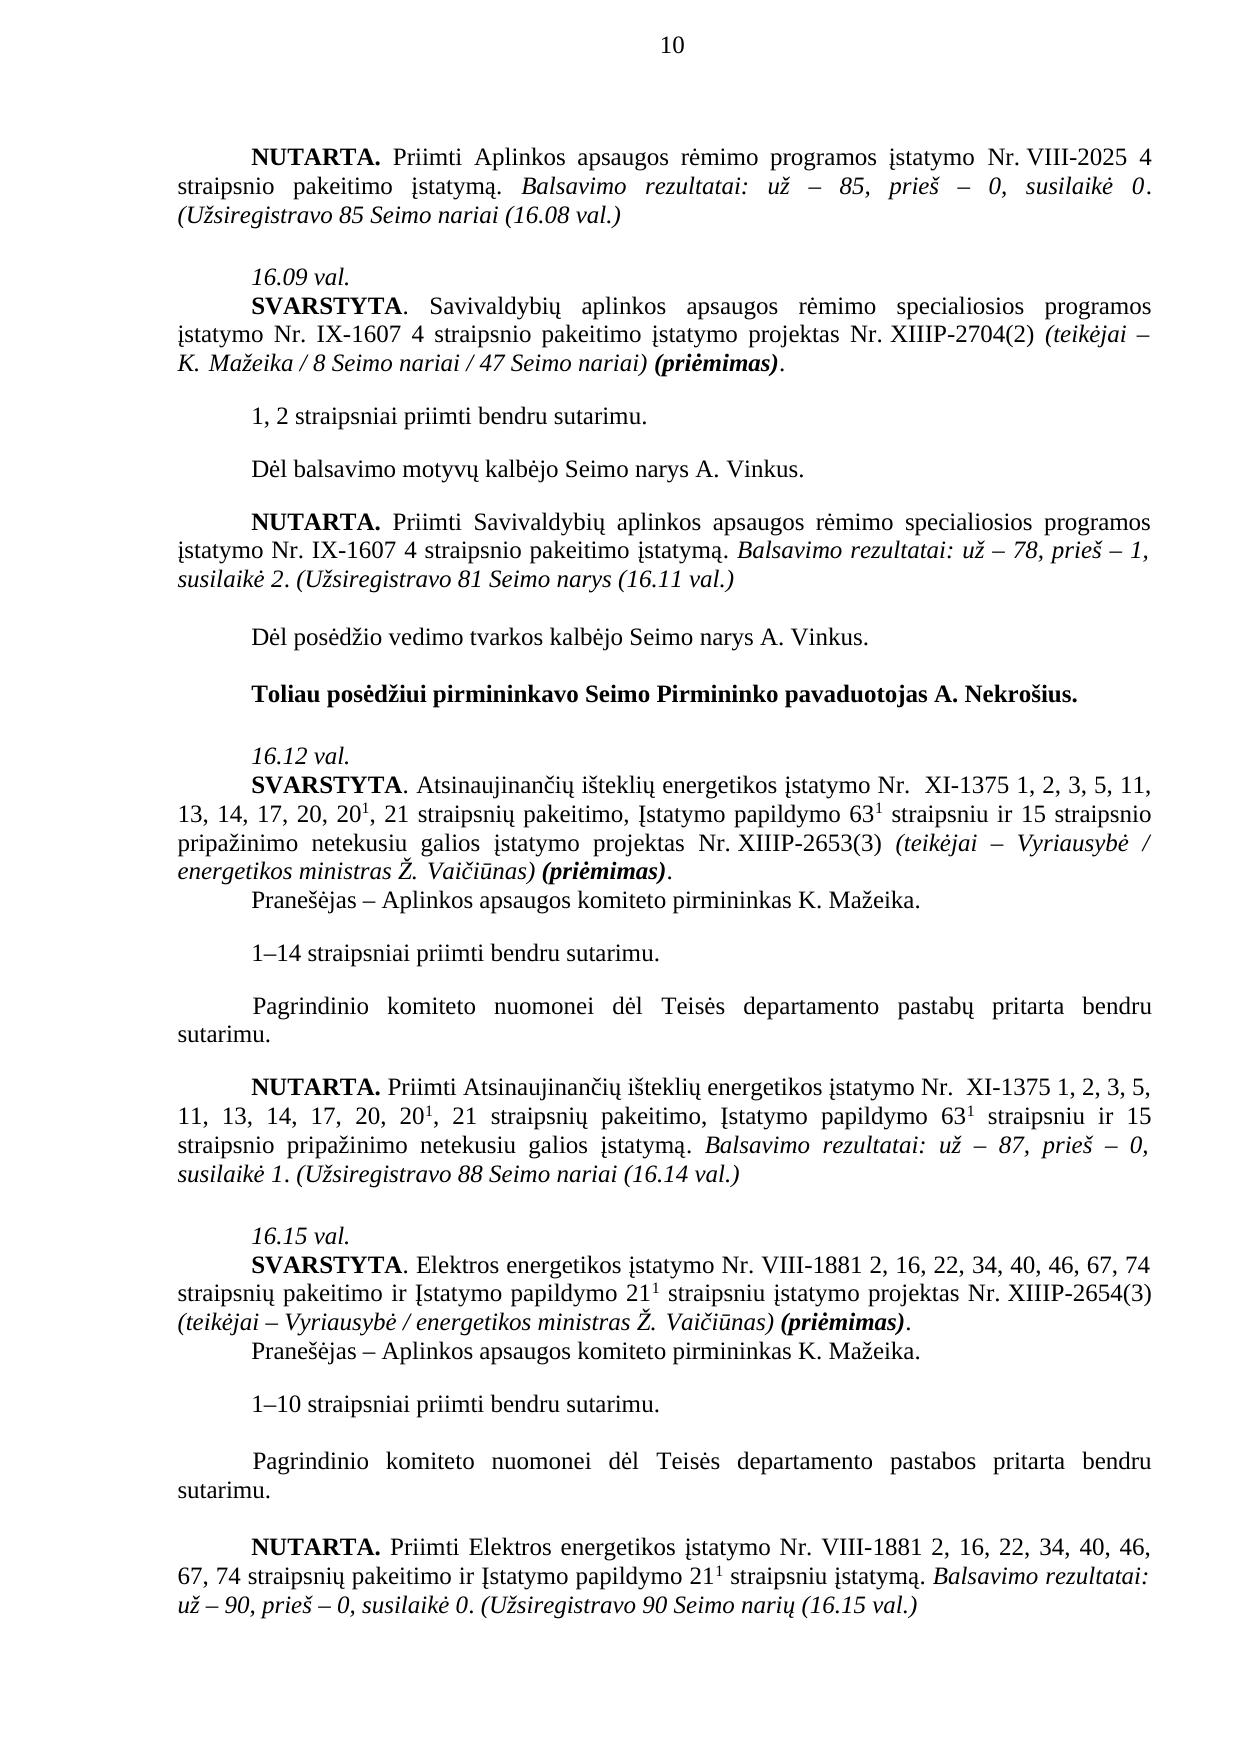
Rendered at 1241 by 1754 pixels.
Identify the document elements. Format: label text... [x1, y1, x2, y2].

text 1, 2 straipsniai priimti bendru sutarimu. [177, 401, 1152, 430]
text NUTARTA. Priimti Elektros energetikos įstatymo Nr. VIII-1881 2, 16, 22, 34, 40, 46, 67, 74 straipsnių pakeitimo ir Įstatymo papildymo 211 straipsniu įstatymą. Balsavimo rezultatai: už – 90, prieš – 0, susilaikė 0. (Užsiregistravo 90 Seimo narių (16.15 val.) [177, 1532, 1152, 1619]
text 1–14 straipsniai priimti bendru sutarimu. [177, 938, 1152, 967]
text NUTARTA. Priimti Aplinkos apsaugos rėmimo programos įstatymo Nr. VIII-2025 4 straipsnio pakeitimo įstatymą. Balsavimo rezultatai: už – 85, prieš – 0, susilaikė 0. (Užsiregistravo 85 Seimo nariai (16.08 val.) [177, 142, 1152, 228]
text SVARSTYTA. Elektros energetikos įstatymo Nr. VIII-1881 2, 16, 22, 34, 40, 46, 67, 74 straipsnių pakeitimo ir Įstatymo papildymo 211 straipsniu įstatymo projektas Nr. XIIIP-2654(3) (teikėjai – Vyriausybė / energetikos ministras Ž. Vaičiūnas) (priėmimas). [177, 1250, 1152, 1336]
text SVARSTYTA. Savivaldybių aplinkos apsaugos rėmimo specialiosios programos įstatymo Nr. IX-1607 4 straipsnio pakeitimo įstatymo projektas Nr. XIIIP-2704(2) (teikėjai – K. Mažeika / 8 Seimo nariai / 47 Seimo nariai) (priėmimas). [177, 291, 1152, 377]
text Dėl posėdžio vedimo tvarkos kalbėjo Seimo narys A. Vinkus. [177, 622, 1152, 650]
text 16.12 val. [177, 741, 1152, 770]
text 1–10 straipsniai priimti bendru sutarimu. [177, 1389, 1152, 1417]
text Pranešėjas – Aplinkos apsaugos komiteto pirmininkas K. Mažeika. [177, 885, 1152, 914]
text Pagrindinio komiteto nuomonei dėl Teisės departamento pastabų pritarta bendru sutarimu. [177, 991, 1152, 1048]
text 16.09 val. [177, 262, 1152, 291]
text NUTARTA. Priimti Atsinaujinančių išteklių energetikos įstatymo Nr. XI-1375 1, 2, 3, 5, 11, 13, 14, 17, 20, 201, 21 straipsnių pakeitimo, Įstatymo papildymo 631 straipsniu ir 15 straipsnio pripažinimo netekusiu galios įstatymą. Balsavimo rezultatai: už – 87, prieš – 0, susilaikė 1. (Užsiregistravo 88 Seimo nariai (16.14 val.) [177, 1072, 1152, 1187]
text 16.15 val. [177, 1221, 1152, 1250]
text Dėl balsavimo motyvų kalbėjo Seimo narys A. Vinkus. [177, 454, 1152, 483]
text NUTARTA. Priimti Savivaldybių aplinkos apsaugos rėmimo specialiosios programos įstatymo Nr. IX-1607 4 straipsnio pakeitimo įstatymą. Balsavimo rezultatai: už – 78, prieš – 1, susilaikė 2. (Užsiregistravo 81 Seimo narys (16.11 val.) [177, 507, 1152, 593]
text SVARSTYTA. Atsinaujinančių išteklių energetikos įstatymo Nr. XI-1375 1, 2, 3, 5, 11, 13, 14, 17, 20, 201, 21 straipsnių pakeitimo, Įstatymo papildymo 631 straipsniu ir 15 straipsnio pripažinimo netekusiu galios įstatymo projektas Nr. XIIIP-2653(3) (teikėjai – Vyriausybė / energetikos ministras Ž. Vaičiūnas) (priėmimas). [177, 770, 1152, 885]
text Pagrindinio komiteto nuomonei dėl Teisės departamento pastabos pritarta bendru sutarimu. [177, 1446, 1152, 1504]
text Toliau posėdžiui pirmininkavo Seimo Pirmininko pavaduotojas A. Nekrošius. [177, 679, 1152, 708]
text Pranešėjas – Aplinkos apsaugos komiteto pirmininkas K. Mažeika. [177, 1336, 1152, 1365]
